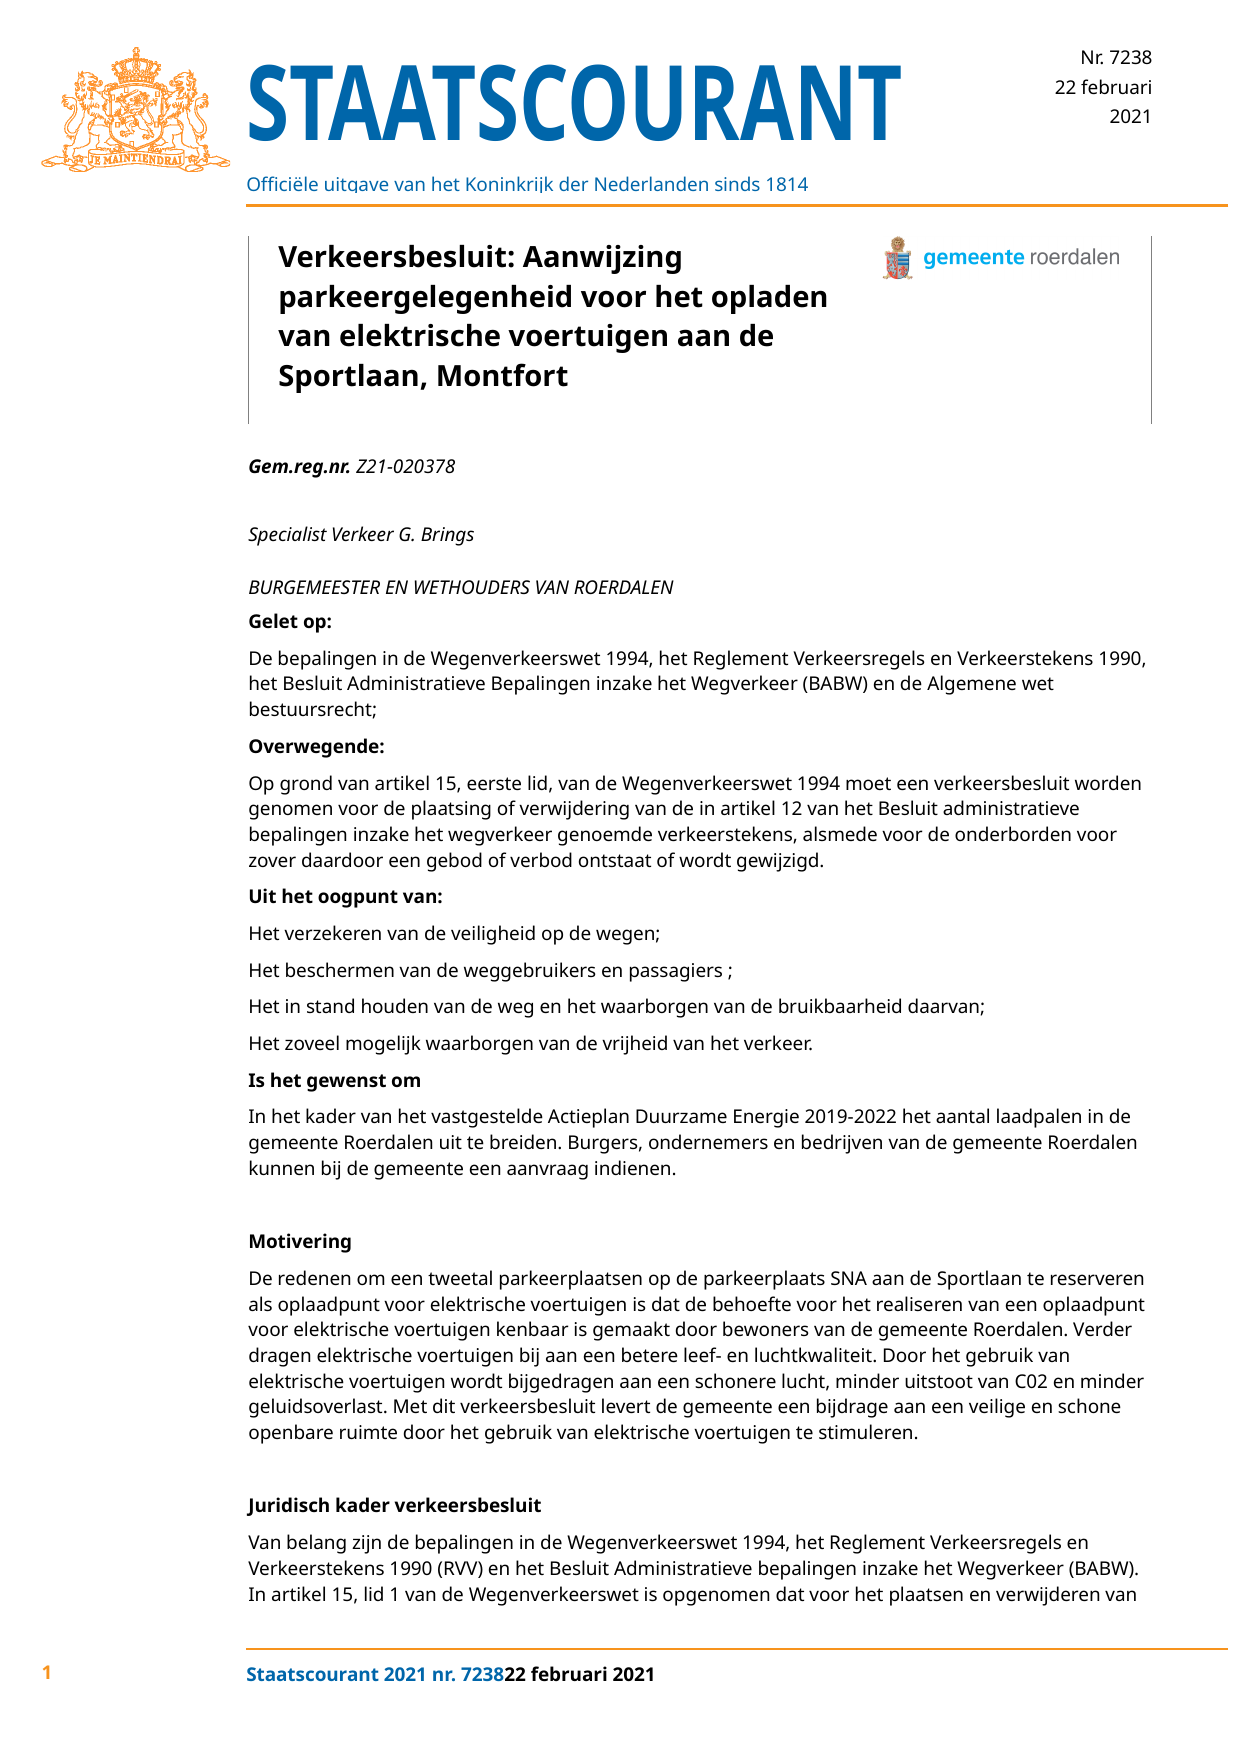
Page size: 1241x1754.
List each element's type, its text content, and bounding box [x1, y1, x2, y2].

text BURGEMEESTER EN WETHOUDERS VAN ROERDALEN [248, 574, 1152, 600]
text In het kader van het vastgestelde Actieplan Duurzame Energie 2019-2022 het aantal laadpalen in de gemeente Roerdalen uit te breiden. Burgers, ondernemers en bedrijven van de gemeente Roerdalen kunnen bij de gemeente een aanvraag indienen. [248, 1103, 1152, 1181]
text Is het gewenst om [248, 1067, 1152, 1093]
picture [41, 47, 231, 172]
text De bepalingen in de Wegenverkeerswet 1994, het Reglement Verkeersregels en Verkeerstekens 1990, het Besluit Administratieve Bepalingen inzake het Wegverkeer (BABW) en de Algemene wet bestuursrecht; [248, 645, 1152, 722]
text Gem.reg.nr. Z21-020378 [248, 454, 1152, 479]
text Van belang zijn de bepalingen in de Wegenverkeerswet 1994, het Reglement Verkeersregels en Verkeerstekens 1990 (RVV) en het Besluit Administratieve bepalingen inzake het Wegverkeer (BABW). In artikel 15, lid 1 van de Wegenverkeerswet is opgenomen dat voor het plaatsen en verwijderen van [248, 1529, 1152, 1607]
text Overwegende: [248, 733, 1152, 759]
text Het zoveel mogelijk waarborgen van de vrijheid van het verkeer. [248, 1030, 1152, 1056]
text Motivering [248, 1228, 1152, 1254]
text Het beschermen van de weggebruikers en passagiers ; [248, 957, 1152, 983]
picture [882, 236, 1119, 280]
text Specialist Verkeer G. Brings [248, 521, 1152, 547]
text De redenen om een tweetal parkeerplaatsen op de parkeerplaats SNA aan de Sportlaan te reserveren als oplaadpunt voor elektrische voertuigen is dat de behoefte voor het realiseren van een oplaadpunt voor elektrische voertuigen kenbaar is gemaakt door bewoners van de gemeente Roerdalen. Verder dragen elektrische voertuigen bij aan een betere leef- en luchtkwaliteit. Door het gebruik van elektrische voertuigen wordt bijgedragen aan een schonere lucht, minder uitstoot van C02 en minder geluidsoverlast. Met dit verkeersbesluit levert de gemeente een bijdrage aan een veilige en schone openbare ruimte door het gebruik van elektrische voertuigen te stimuleren. [248, 1265, 1152, 1445]
text Het in stand houden van de weg en het waarborgen van de bruikbaarheid daarvan; [248, 993, 1152, 1019]
text Op grond van artikel 15, eerste lid, van de Wegenverkeerswet 1994 moet een verkeersbesluit worden genomen voor de plaatsing of verwijdering van de in artikel 12 van het Besluit administratieve bepalingen inzake het wegverkeer genoemde verkeerstekens, alsmede voor de onderborden voor zover daardoor een gebod of verbod ontstaat of wordt gewijzigd. [248, 770, 1152, 873]
table_header [850, 236, 1151, 424]
text Het verzekeren van de veiligheid op de wegen; [248, 920, 1152, 946]
text Gelet op: [248, 608, 1152, 634]
table_header Verkeersbesluit: Aanwijzing parkeergelegenheid voor het opladen van elektrische voertuigen aan de Sportlaan, Montfort [249, 236, 850, 424]
text Uit het oogpunt van: [248, 883, 1152, 909]
text Juridisch kader verkeersbesluit [248, 1493, 1152, 1518]
